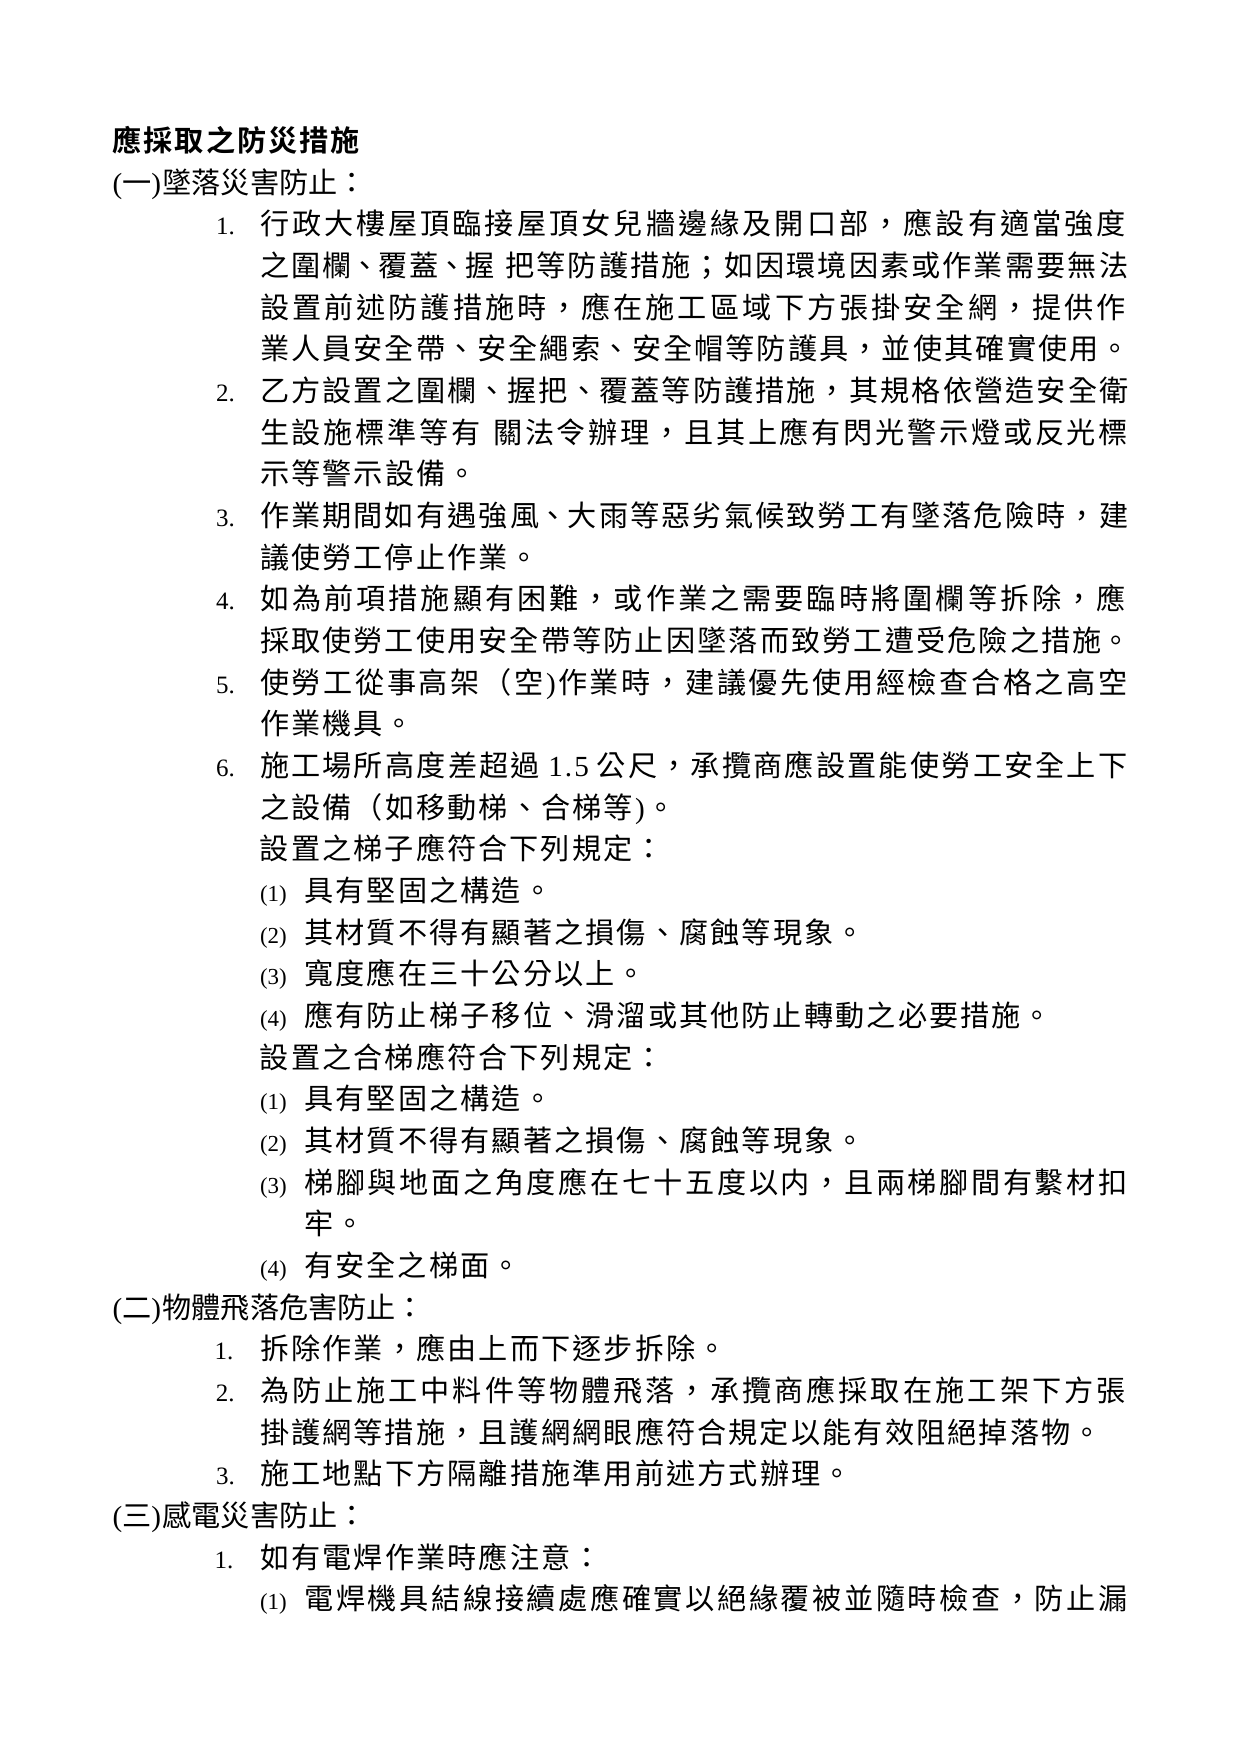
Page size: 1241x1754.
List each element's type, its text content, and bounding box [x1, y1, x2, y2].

list 有安全之梯面。 [260, 1243, 1128, 1285]
text 設置之梯子應符合下列規定： [259, 826, 1128, 868]
list 應有防止梯子移位、滑溜或其他防止轉動之必要措施。 [260, 993, 1128, 1035]
list 施工地點下方隔離措施準用前述方式辦理。 [216, 1451, 1128, 1493]
list 具有堅固之構造。 [260, 868, 1128, 910]
list 拆除作業，應由上而下逐步拆除。 [214, 1326, 1128, 1368]
list 其材質不得有顯著之損傷、腐蝕等現象。 [260, 910, 1128, 951]
list 感電災害防止： [112, 1493, 1128, 1535]
list 具有堅固之構造。 [260, 1076, 1128, 1118]
list 物體飛落危害防止： [112, 1285, 1128, 1326]
list 電焊機具結線接續處應確實以絕緣覆被並隨時檢查，防止漏 [260, 1576, 1128, 1618]
text 應採取之防災措施 [112, 118, 1128, 160]
list 使勞工從事高架（空)作業時，建議優先使用經檢查合格之高空作業機具。 [216, 660, 1128, 743]
text 設置之合梯應符合下列規定： [259, 1035, 1128, 1076]
list 為防止施工中料件等物體飛落，承攬商應採取在施工架下方張掛護網等措施，且護網網眼應符合規定以能有效阻絕掉落物。 [216, 1368, 1128, 1451]
list 如為前項措施顯有困難，或作業之需要臨時將圍欄等拆除，應採取使勞工使用安全帶等防止因墜落而致勞工遭受危險之措施。 [216, 576, 1128, 660]
list 寬度應在三十公分以上。 [260, 951, 1128, 993]
list 如有電焊作業時應注意： [214, 1535, 1128, 1576]
list 墜落災害防止： [112, 160, 1128, 201]
list 作業期間如有遇強風、大雨等惡劣氣候致勞工有墜落危險時，建議使勞工停止作業。 [216, 493, 1128, 576]
list 行政大樓屋頂臨接屋頂女兒牆邊緣及開口部，應設有適當強度之圍欄、覆蓋、握 把等防護措施；如因環境因素或作業需要無法設置前述防護措施時，應在施工區域下方張掛安全網，提供作業人員安全帶、安全繩索、安全帽等防護具，並使其確實使用。 [216, 201, 1128, 368]
list 梯腳與地面之角度應在七十五度以内，且兩梯腳間有繫材扣牢。 [260, 1160, 1128, 1243]
list 其材質不得有顯著之損傷、腐蝕等現象。 [260, 1118, 1128, 1160]
list 乙方設置之圍欄、握把、覆蓋等防護措施，其規格依營造安全衛生設施標準等有 關法令辦理，且其上應有閃光警示燈或反光標示等警示設備。 [216, 368, 1128, 493]
list 施工場所高度差超過1.5公尺，承攬商應設置能使勞工安全上下之設備（如移動梯、合梯等)。 [216, 743, 1128, 826]
